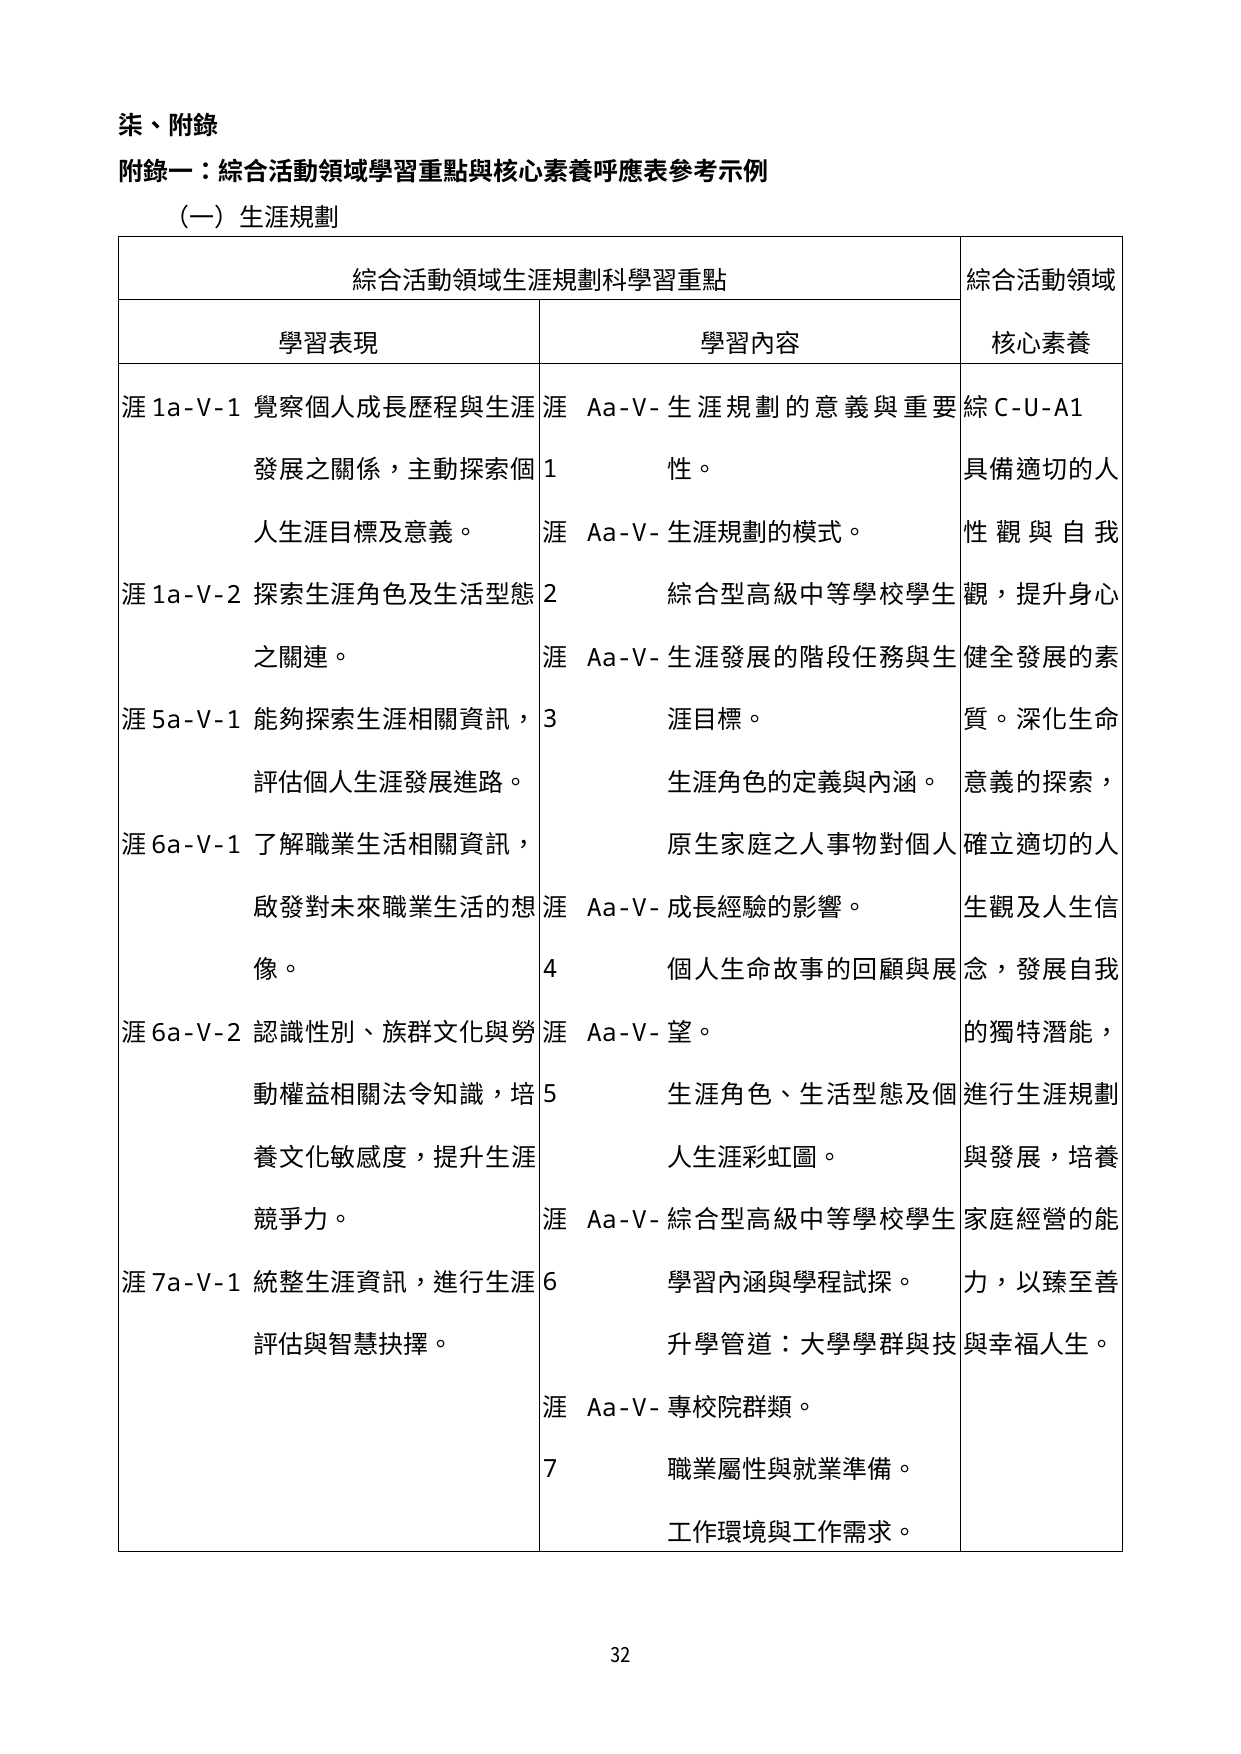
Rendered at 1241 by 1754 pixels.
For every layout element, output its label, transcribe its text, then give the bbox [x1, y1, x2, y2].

table_header 綜合活動領域生涯規劃科學習重點 [119, 237, 960, 299]
table_cell 涯1a-V-1 涯1a-V-2 涯5a-V-1 涯6a-V-1 涯6a-V-2 涯7a-V-1 [119, 364, 251, 1551]
text （一）生涯規劃 [131, 190, 1122, 236]
table_cell 生涯規劃的意義與重要性。 生涯規劃的模式。 綜合型高級中等學校學生生涯發展的階段任務與生涯目標。 生涯角色的定義與內涵。 原生家庭之人事物對個人成長經驗的影響。 個人生命故事的回顧與展望。 生涯角色、生活型態及個人生涯彩虹圖。 綜合型高級中等學校學生學習內涵與學程試探。 升學管道：大學學群與技專校院群類。 職業屬性與就業準備。 工作環境與工作需求。 [665, 364, 960, 1551]
table_header 綜合活動領域 核心素養 [961, 237, 1122, 363]
table_cell 涯Aa-V-1 涯Aa-V-2 涯Aa-V-3 涯Aa-V-4 涯Aa-V-5 涯Aa-V-6 涯Aa-V-7 [540, 364, 664, 1551]
table_cell 綜C-U-A1 具備適切的人性觀與自我觀，提升身心健全發展的素質。深化生命意義的探索，確立適切的人生觀及人生信念，發展自我的獨特潛能，進行生涯規劃與發展，培養家庭經營的能力，以臻至善與幸福人生。 [961, 364, 1122, 1551]
table_cell 學習表現 [119, 300, 539, 363]
table_cell 學習內容 [540, 300, 960, 363]
text 附錄一：綜合活動領域學習重點與核心素養呼應表參考示例 [118, 144, 1122, 190]
text 柒、附錄 [118, 98, 1122, 144]
table_cell 覺察個人成長歷程與生涯發展之關係，主動探索個人生涯目標及意義。 探索生涯角色及生活型態之關連。 能夠探索生涯相關資訊，評估個人生涯發展進路。 了解職業生活相關資訊，啟發對未來職業生活的想像。 認識性別、族群文化與勞動權益相關法令知識，培養文化敏感度，提升生涯競爭力。 統整生涯資訊，進行生涯評估與智慧抉擇。 [251, 364, 539, 1551]
